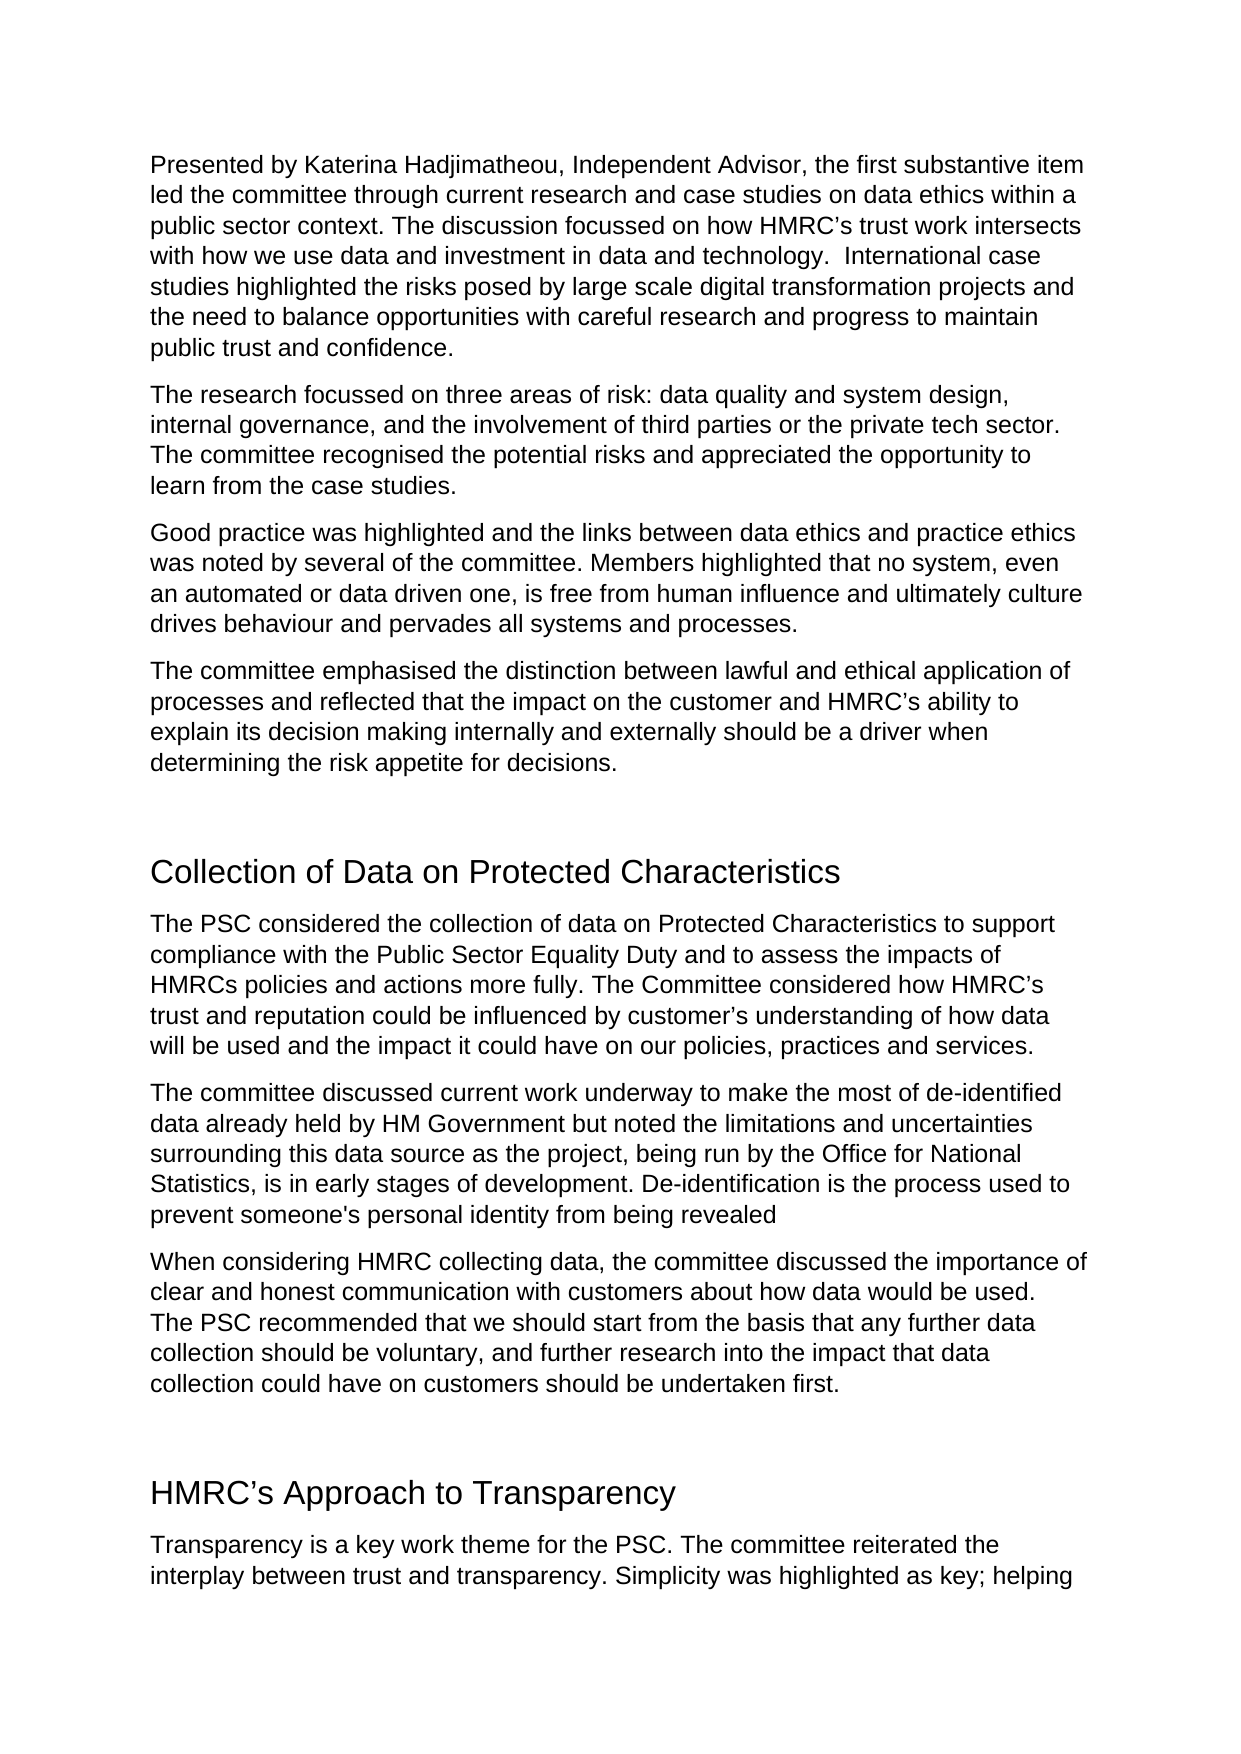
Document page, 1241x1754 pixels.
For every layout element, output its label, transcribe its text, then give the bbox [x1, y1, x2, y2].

text The research focussed on three areas of risk: data quality and system design, internal governance, and the involvement of third parties or the private tech sector. The committee recognised the potential risks and appreciated the opportunity to learn from the case studies. [150, 379, 1090, 499]
text The committee discussed current work underway to make the most of de-identified data already held by HM Government but noted the limitations and uncertainties surrounding this data source as the project, being run by the Office for National Statistics, is in early stages of development. De-identification is the process used to prevent someone's personal identity from being revealed [150, 1078, 1090, 1228]
text The committee emphasised the distinction between lawful and ethical application of processes and reflected that the impact on the customer and HMRC’s ability to explain its decision making internally and externally should be a driver when determining the risk appetite for decisions. [150, 656, 1090, 776]
text When considering HMRC collecting data, the committee discussed the importance of clear and honest communication with customers about how data would be used. The PSC recommended that we should start from the basis that any further data collection should be voluntary, and further research into the impact that data collection could have on customers should be undertaken first. [150, 1247, 1090, 1397]
text Good practice was highlighted and the links between data ethics and practice ethics was noted by several of the committee. Members highlighted that no system, even an automated or data driven one, is free from human influence and ultimately culture drives behaviour and pervades all systems and processes. [150, 518, 1090, 638]
text HMRC’s Approach to Transparency [150, 1473, 1090, 1511]
text Transparency is a key work theme for the PSC. The committee reiterated the interplay between trust and transparency. Simplicity was highlighted as key; helping [150, 1530, 1090, 1589]
text Presented by Katerina Hadjimatheou, Independent Advisor, the first substantive item led the committee through current research and case studies on data ethics within a public sector context. The discussion focussed on how HMRC’s trust work intersects with how we use data and investment in data and technology. International case studies highlighted the risks posed by large scale digital transformation projects and the need to balance opportunities with careful research and progress to maintain public trust and confidence. [150, 150, 1090, 361]
text Collection of Data on Protected Characteristics [150, 852, 1090, 890]
text The PSC considered the collection of data on Protected Characteristics to support compliance with the Public Sector Equality Duty and to assess the impacts of HMRCs policies and actions more fully. The Committee considered how HMRC’s trust and reputation could be influenced by customer’s understanding of how data will be used and the impact it could have on our policies, practices and services. [150, 909, 1090, 1060]
